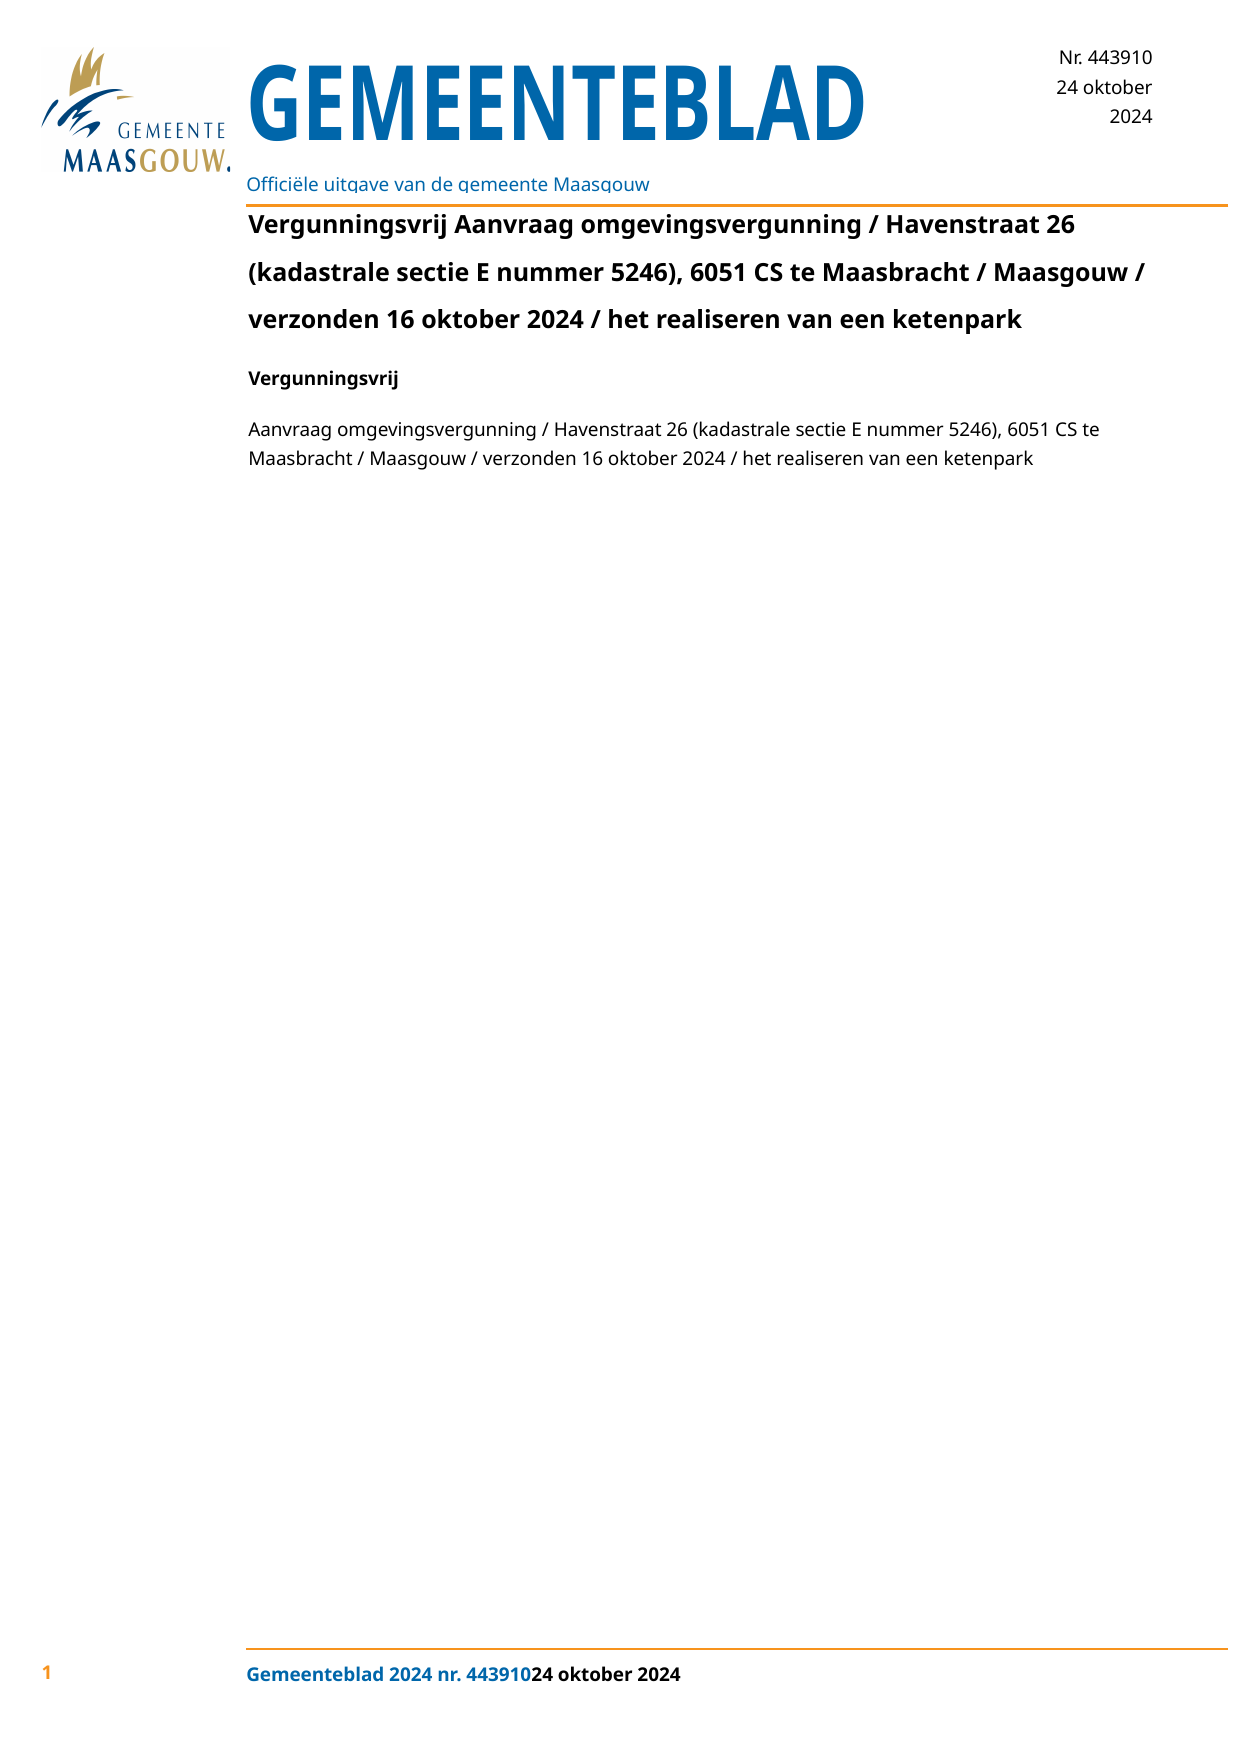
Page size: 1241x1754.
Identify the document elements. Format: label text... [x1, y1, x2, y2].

text Vergunningsvrij Aanvraag omgevingsvergunning / Havenstraat 26 (kadastrale sectie E nummer 5246), 6051 CS te Maasbracht / Maasgouw / verzonden 16 oktober 2024 / het realiseren van een ketenpark [248, 207, 1152, 336]
picture [41, 47, 231, 172]
text Vergunningsvrij [248, 366, 1152, 391]
text Aanvraag omgevingsvergunning / Havenstraat 26 (kadastrale sectie E nummer 5246), 6051 CS te Maasbracht / Maasgouw / verzonden 16 oktober 2024 / het realiseren van een ketenpark [248, 416, 1152, 471]
